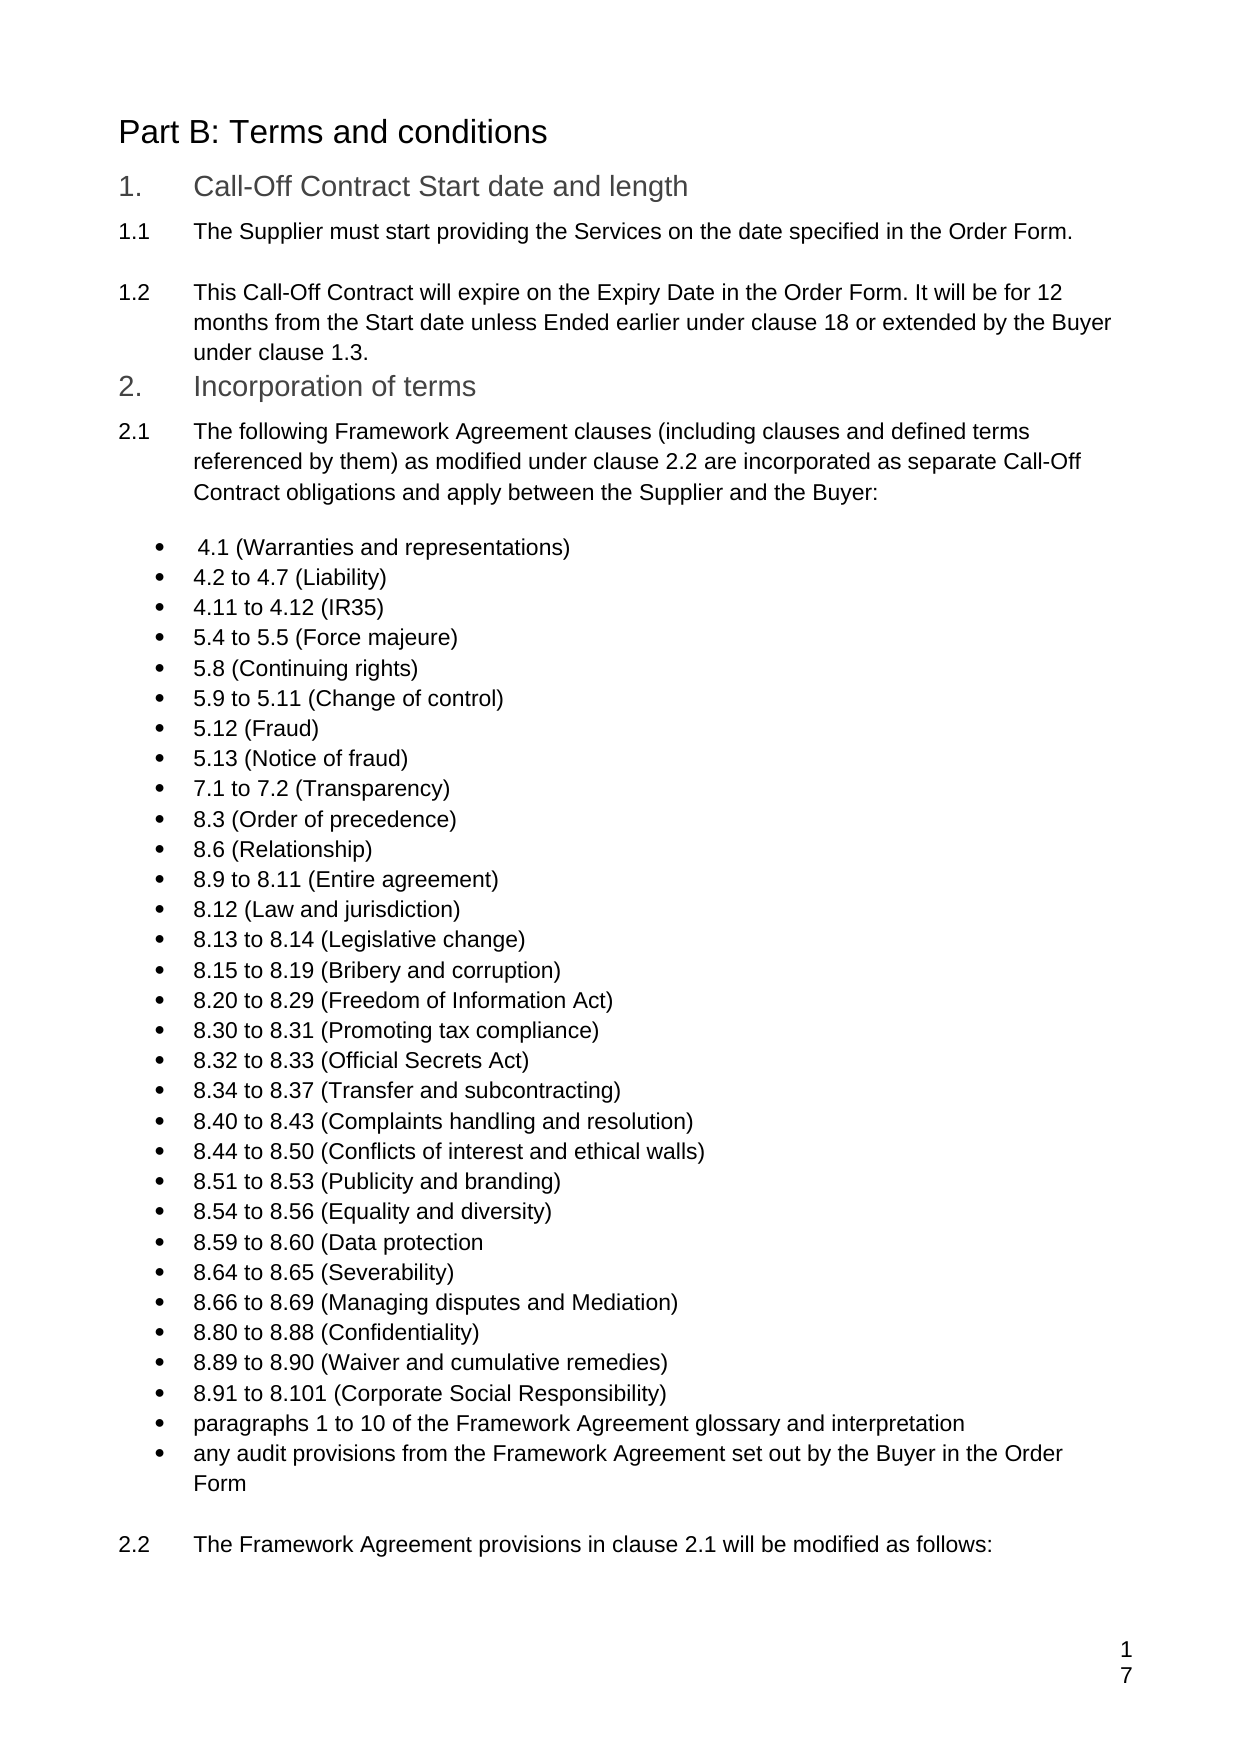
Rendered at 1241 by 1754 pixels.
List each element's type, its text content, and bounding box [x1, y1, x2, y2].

list 8.12 (Law and jurisdiction) [156, 896, 1122, 923]
list paragraphs 1 to 10 of the Framework Agreement glossary and interpretation [156, 1410, 1122, 1436]
subtitle 2. Incorporation of terms [118, 369, 1122, 403]
list 8.13 to 8.14 (Legislative change) [156, 926, 1122, 953]
list 4.11 to 4.12 (IR35) [156, 594, 1122, 621]
list 8.54 to 8.56 (Equality and diversity) [156, 1198, 1122, 1225]
list 8.32 to 8.33 (Official Secrets Act) [156, 1047, 1122, 1074]
list 8.80 to 8.88 (Confidentiality) [156, 1319, 1122, 1346]
list 8.59 to 8.60 (Data protection [156, 1228, 1122, 1255]
list 8.3 (Order of precedence) [156, 806, 1122, 832]
list 5.4 to 5.5 (Force majeure) [156, 624, 1122, 651]
text 2.1 The following Framework Agreement clauses (including clauses and defined terms referenced by them) as modified under clause 2.2 are incorporated as separate Call-Off Contract obligations and apply between the Supplier and the Buyer: [118, 418, 1122, 505]
subtitle 1. Call-Off Contract Start date and length [118, 169, 1122, 203]
list 8.64 to 8.65 (Severability) [156, 1259, 1122, 1285]
text 1.1 The Supplier must start providing the Services on the date specified in the Order Form. [118, 218, 1122, 244]
list any audit provisions from the Framework Agreement set out by the Buyer in the Order Form [156, 1440, 1122, 1497]
list 4.1 (Warranties and representations) [156, 534, 1122, 560]
list 8.30 to 8.31 (Promoting tax compliance) [156, 1017, 1122, 1043]
list 8.6 (Relationship) [156, 836, 1122, 862]
subtitle Part B: Terms and conditions [118, 112, 1122, 151]
text 2.2 The Framework Agreement provisions in clause 2.1 will be modified as follows: [118, 1531, 1122, 1557]
list 8.20 to 8.29 (Freedom of Information Act) [156, 987, 1122, 1013]
list 8.44 to 8.50 (Conflicts of interest and ethical walls) [156, 1138, 1122, 1164]
list 5.8 (Continuing rights) [156, 654, 1122, 681]
list 8.89 to 8.90 (Waiver and cumulative remedies) [156, 1349, 1122, 1376]
list 8.51 to 8.53 (Publicity and branding) [156, 1168, 1122, 1194]
list 8.40 to 8.43 (Complaints handling and resolution) [156, 1108, 1122, 1134]
list 5.12 (Fraud) [156, 715, 1122, 741]
text 1.2 This Call-Off Contract will expire on the Expiry Date in the Order Form. It will be for 12 months from the Start date unless Ended earlier under clause 18 or extended by the Buyer under clause 1.3. [118, 278, 1122, 365]
list 8.66 to 8.69 (Managing disputes and Mediation) [156, 1289, 1122, 1315]
list 8.91 to 8.101 (Corporate Social Responsibility) [156, 1379, 1122, 1406]
list 8.34 to 8.37 (Transfer and subcontracting) [156, 1077, 1122, 1104]
list 7.1 to 7.2 (Transparency) [156, 775, 1122, 802]
list 5.9 to 5.11 (Change of control) [156, 685, 1122, 711]
list 4.2 to 4.7 (Liability) [156, 564, 1122, 590]
list 8.15 to 8.19 (Bribery and corruption) [156, 957, 1122, 983]
list 8.9 to 8.11 (Entire agreement) [156, 866, 1122, 892]
list 5.13 (Notice of fraud) [156, 745, 1122, 772]
